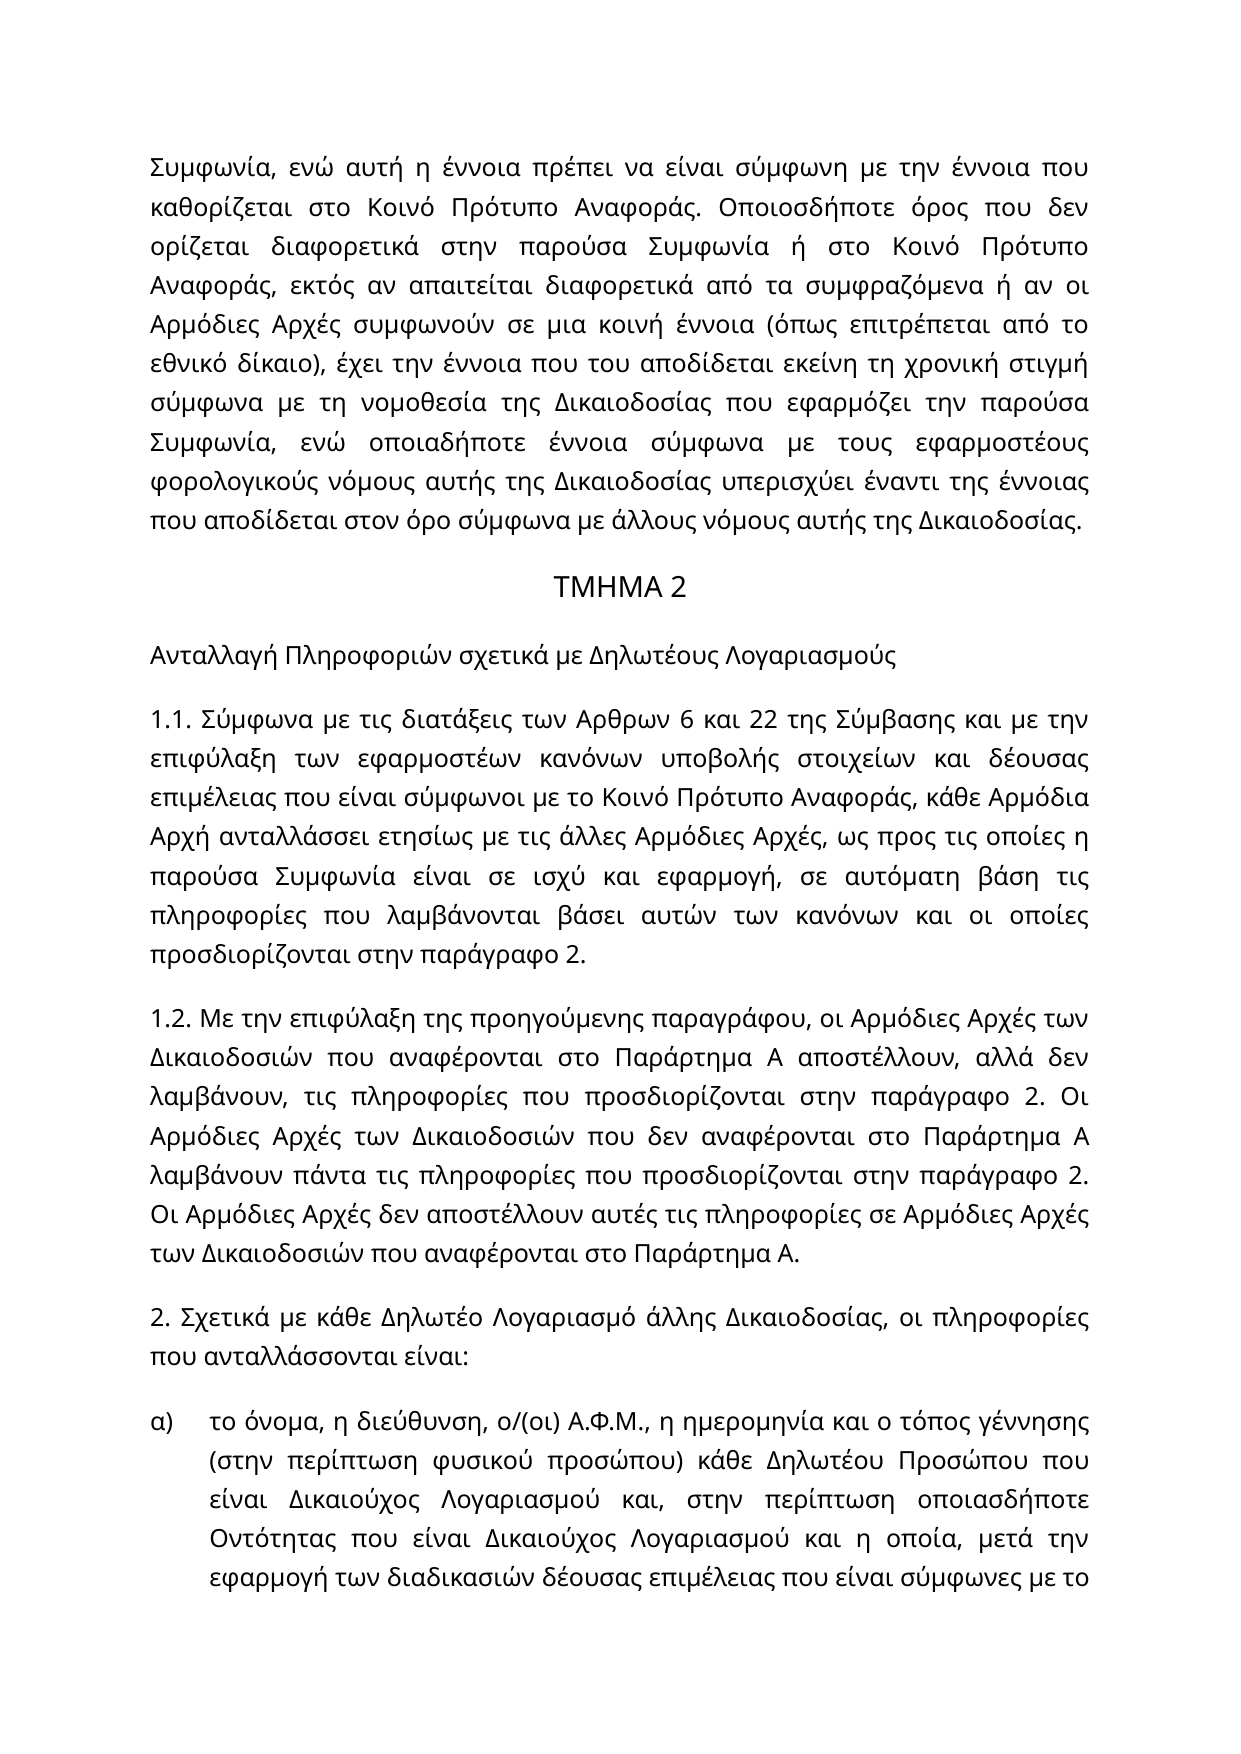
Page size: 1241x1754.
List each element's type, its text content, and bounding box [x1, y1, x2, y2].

list α) το όνομα, η διεύθυνση, ο/(οι) Α.Φ.Μ., η ημερομηνία και ο τόπος γέννησης (στην περίπτωση φυσικού προσώπου) κάθε Δηλωτέου Προσώπου που είναι Δικαιούχος Λογαριασμού και, στην περίπτωση οποιασδήποτε Οντότητας που είναι Δικαιούχος Λογαριασμού και η οποία, μετά την εφαρμογή των διαδικασιών δέουσας επιμέλειας που είναι σύμφωνες με το [150, 1403, 1090, 1594]
text 1.1. Σύμφωνα με τις διατάξεις των Αρθρων 6 και 22 της Σύμβασης και με την επιφύλαξη των εφαρμοστέων κανόνων υποβολής στοιχείων και δέουσας επιμέλειας που είναι σύμφωνοι με το Κοινό Πρότυπο Αναφοράς, κάθε Αρμόδια Αρχή ανταλλάσσει ετησίως με τις άλλες Αρμόδιες Αρχές, ως προς τις οποίες η παρούσα Συμφωνία είναι σε ισχύ και εφαρμογή, σε αυτόματη βάση τις πληροφορίες που λαμβάνονται βάσει αυτών των κανόνων και οι οποίες προσδιορίζονται στην παράγραφο 2. [150, 701, 1090, 971]
text Ανταλλαγή Πληροφοριών σχετικά με Δηλωτέους Λογαριασμούς [150, 637, 1090, 671]
text 1.2. Με την επιφύλαξη της προηγούμενης παραγράφου, οι Αρμόδιες Αρχές των Δικαιοδοσιών που αναφέρονται στο Παράρτημα Α αποστέλλουν, αλλά δεν λαμβάνουν, τις πληροφορίες που προσδιορίζονται στην παράγραφο 2. Οι Αρμόδιες Αρχές των Δικαιοδοσιών που δεν αναφέρονται στο Παράρτημα Α λαμβάνουν πάντα τις πληροφορίες που προσδιορίζονται στην παράγραφο 2. Οι Αρμόδιες Αρχές δεν αποστέλλουν αυτές τις πληροφορίες σε Αρμόδιες Αρχές των Δικαιοδοσιών που αναφέρονται στο Παράρτημα Α. [150, 1001, 1090, 1270]
text 2. Σχετικά με κάθε Δηλωτέο Λογαριασμό άλλης Δικαιοδοσίας, οι πληροφορίες που ανταλλάσσονται είναι: [150, 1300, 1090, 1373]
text Συμφωνία, ενώ αυτή η έννοια πρέπει να είναι σύμφωνη με την έννοια που καθορίζεται στο Κοινό Πρότυπο Αναφοράς. Οποιοσδήποτε όρος που δεν ορίζεται διαφορετικά στην παρούσα Συμφωνία ή στο Κοινό Πρότυπο Αναφοράς, εκτός αν απαιτείται διαφορετικά από τα συμφραζόμενα ή αν οι Αρμόδιες Αρχές συμφωνούν σε μια κοινή έννοια (όπως επιτρέπεται από το εθνικό δίκαιο), έχει την έννοια που του αποδίδεται εκείνη τη χρονική στιγμή σύμφωνα με τη νομοθεσία της Δικαιοδοσίας που εφαρμόζει την παρούσα Συμφωνία, ενώ οποιαδήποτε έννοια σύμφωνα με τους εφαρμοστέους φορολογικούς νόμους αυτής της Δικαιοδοσίας υπερισχύει έναντι της έννοιας που αποδίδεται στον όρο σύμφωνα με άλλους νόμους αυτής της Δικαιοδοσίας. [150, 150, 1090, 537]
subtitle ΤΜΗΜΑ 2 [150, 567, 1090, 606]
